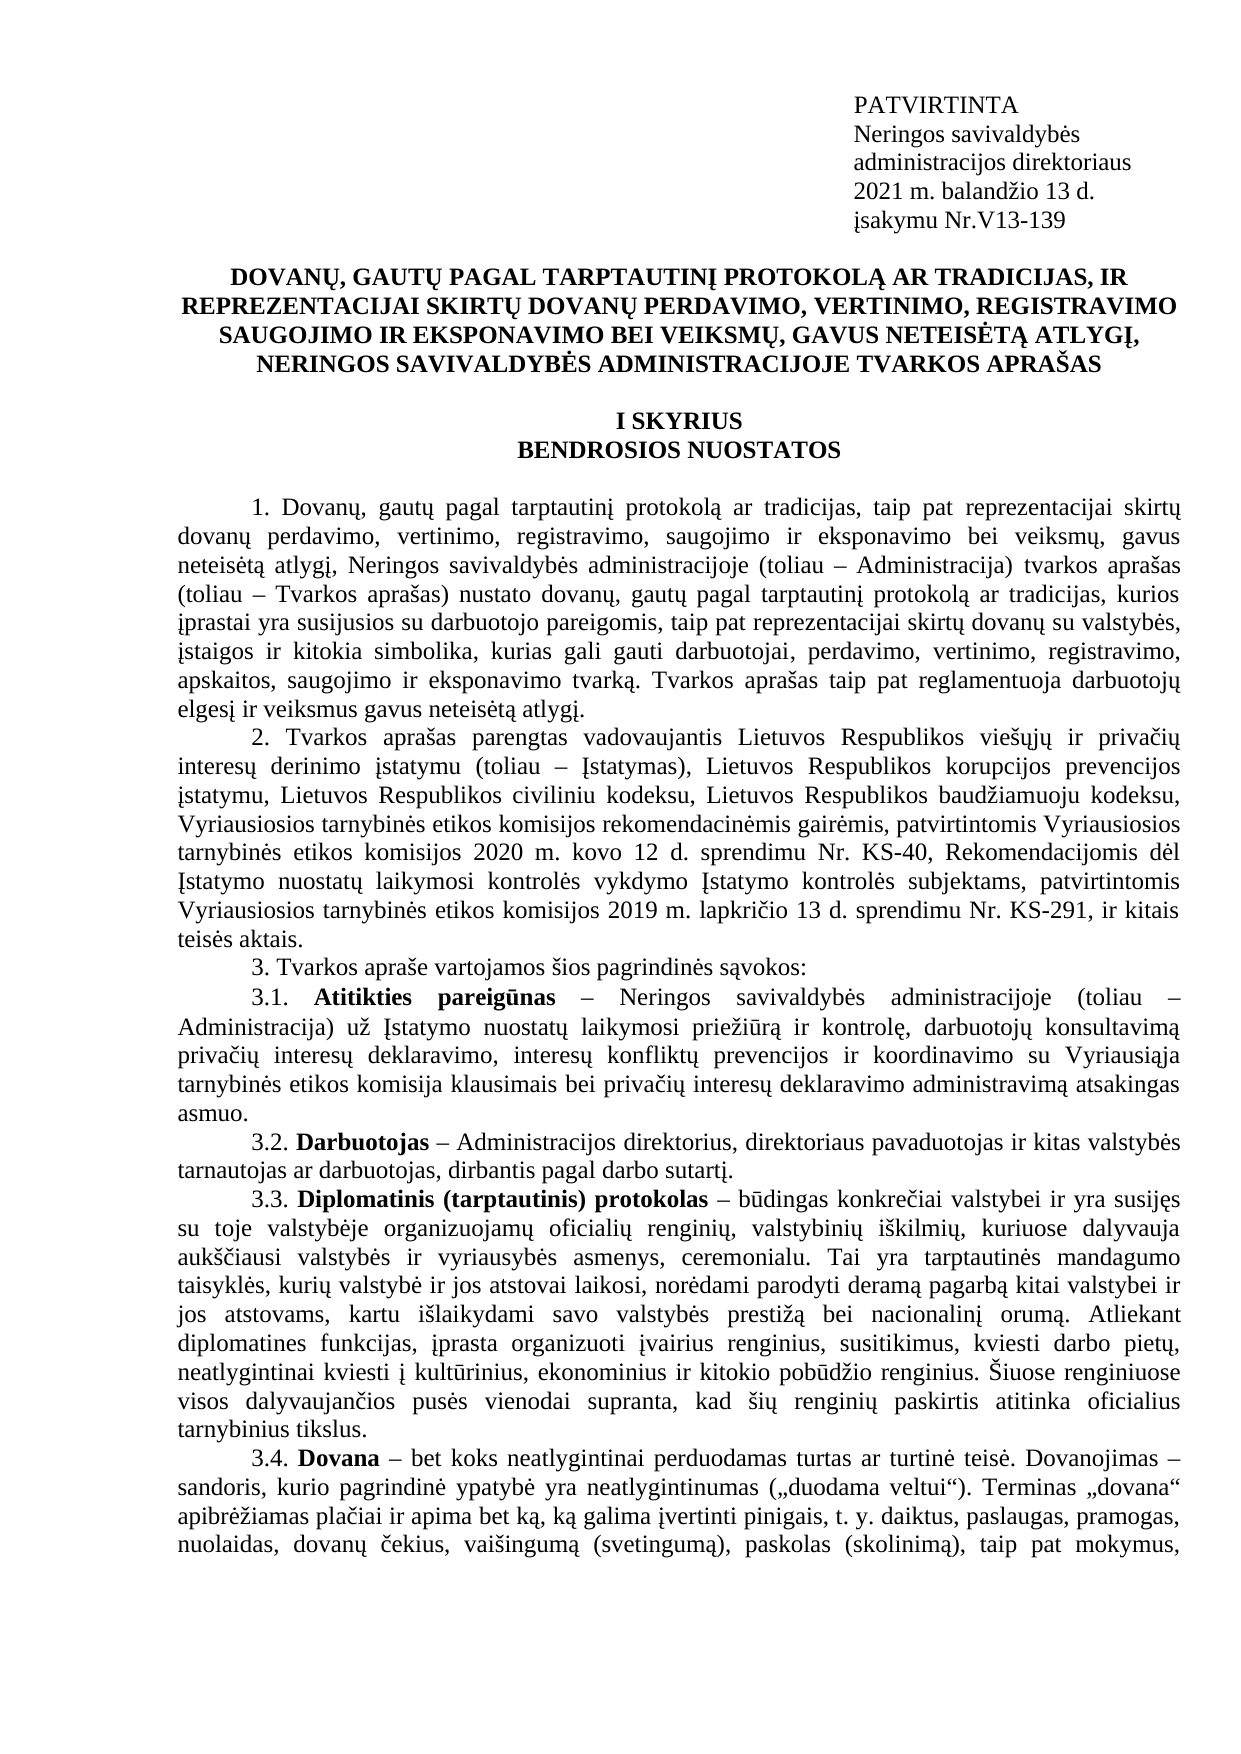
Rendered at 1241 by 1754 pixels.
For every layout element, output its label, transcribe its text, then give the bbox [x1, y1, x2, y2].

text 1. Dovanų, gautų pagal tarptautinį protokolą ar tradicijas, taip pat reprezentacijai skirtų dovanų perdavimo, vertinimo, registravimo, saugojimo ir eksponavimo bei veiksmų, gavus neteisėtą atlygį, Neringos savivaldybės administracijoje (toliau – Administracija) tvarkos aprašas (toliau – Tvarkos aprašas) nustato dovanų, gautų pagal tarptautinį protokolą ar tradicijas, kurios įprastai yra susijusios su darbuotojo pareigomis, taip pat reprezentacijai skirtų dovanų su valstybės, įstaigos ir kitokia simbolika, kurias gali gauti darbuotojai, perdavimo, vertinimo, registravimo, apskaitos, saugojimo ir eksponavimo tvarką. Tvarkos aprašas taip pat reglamentuoja darbuotojų elgesį ir veiksmus gavus neteisėtą atlygį. [177, 492, 1181, 722]
text Neringos savivaldybės administracijos direktoriaus 2021 m. balandžio 13 d. [853, 119, 1181, 205]
text 3. Tvarkos apraše vartojamos šios pagrindinės sąvokos: [177, 952, 1181, 981]
text DOVANŲ, GAUTŲ PAGAL TARPTAUTINĮ PROTOKOLĄ AR TRADICIJAS, IR REPREZENTACIJAI SKIRTŲ DOVANŲ PERDAVIMO, VERTINIMO, REGISTRAVIMO SAUGOJIMO IR EKSPONAVIMO BEI VEIKSMŲ, GAVUS NETEISĖTĄ ATLYGĮ, NERINGOS SAVIVALDYBĖS ADMINISTRACIJOJE TVARKOS APRAŠAS [177, 262, 1181, 377]
text įsakymu Nr.V13-139 [770, 205, 1181, 234]
text 2. Tvarkos aprašas parengtas vadovaujantis Lietuvos Respublikos viešųjų ir privačių interesų derinimo įstatymu (toliau – Įstatymas), Lietuvos Respublikos korupcijos prevencijos įstatymu, Lietuvos Respublikos civiliniu kodeksu, Lietuvos Respublikos baudžiamuoju kodeksu, Vyriausiosios tarnybinės etikos komisijos rekomendacinėmis gairėmis, patvirtintomis Vyriausiosios tarnybinės etikos komisijos 2020 m. kovo 12 d. sprendimu Nr. KS-40, Rekomendacijomis dėl Įstatymo nuostatų laikymosi kontrolės vykdymo Įstatymo kontrolės subjektams, patvirtintomis Vyriausiosios tarnybinės etikos komisijos 2019 m. lapkričio 13 d. sprendimu Nr. KS-291, ir kitais teisės aktais. [177, 722, 1181, 952]
text I SKYRIUS [177, 406, 1181, 435]
text BENDROSIOS NUOSTATOS [177, 435, 1181, 464]
text 3.1. Atitikties pareigūnas – Neringos savivaldybės administracijoje (toliau – Administracija) už Įstatymo nuostatų laikymosi priežiūrą ir kontrolę, darbuotojų konsultavimą privačių interesų deklaravimo, interesų konfliktų prevencijos ir koordinavimo su Vyriausiąja tarnybinės etikos komisija klausimais bei privačių interesų deklaravimo administravimą atsakingas asmuo. [177, 981, 1181, 1127]
text PATVIRTINTA [853, 90, 1181, 119]
text 3.2. Darbuotojas – Administracijos direktorius, direktoriaus pavaduotojas ir kitas valstybės tarnautojas ar darbuotojas, dirbantis pagal darbo sutartį. [177, 1127, 1181, 1184]
text 3.4. Dovana – bet koks neatlygintinai perduodamas turtas ar turtinė teisė. Dovanojimas – sandoris, kurio pagrindinė ypatybė yra neatlygintinumas („duodama veltui“). Terminas „dovana“ apibrėžiamas plačiai ir apima bet ką, ką galima įvertinti pinigais, t. y. daiktus, paslaugas, pramogas, nuolaidas, dovanų čekius, vaišingumą (svetingumą), paskolas (skolinimą), taip pat mokymus, [177, 1443, 1181, 1558]
text 3.3. Diplomatinis (tarptautinis) protokolas – būdingas konkrečiai valstybei ir yra susijęs su toje valstybėje organizuojamų oficialių renginių, valstybinių iškilmių, kuriuose dalyvauja aukščiausi valstybės ir vyriausybės asmenys, ceremonialu. Tai yra tarptautinės mandagumo taisyklės, kurių valstybė ir jos atstovai laikosi, norėdami parodyti deramą pagarbą kitai valstybei ir jos atstovams, kartu išlaikydami savo valstybės prestižą bei nacionalinį orumą. Atliekant diplomatines funkcijas, įprasta organizuoti įvairius renginius, susitikimus, kviesti darbo pietų, neatlygintinai kviesti į kultūrinius, ekonominius ir kitokio pobūdžio renginius. Šiuose renginiuose visos dalyvaujančios pusės vienodai supranta, kad šių renginių paskirtis atitinka oficialius tarnybinius tikslus. [177, 1184, 1181, 1443]
